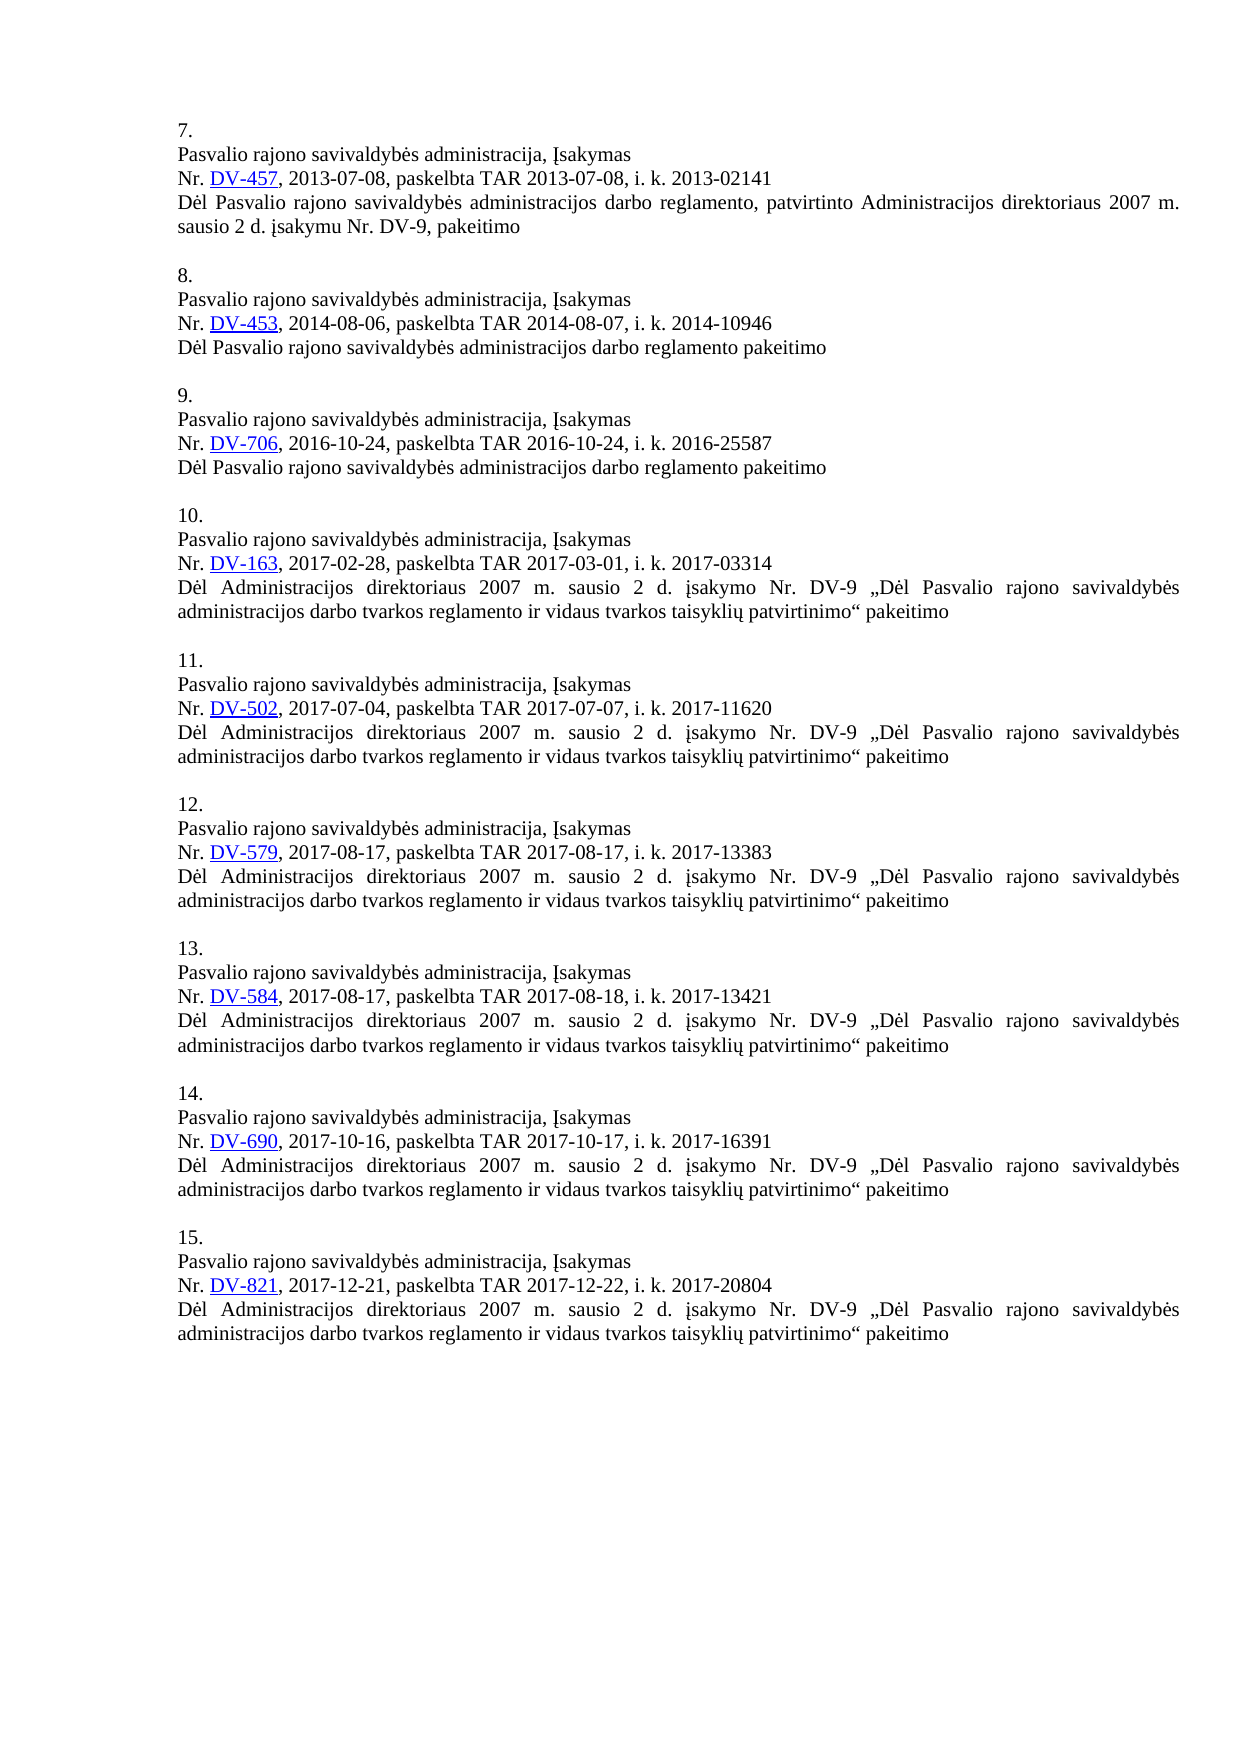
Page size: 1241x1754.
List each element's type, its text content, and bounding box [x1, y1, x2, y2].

text Pasvalio rajono savivaldybės administracija, Įsakymas [177, 142, 1181, 166]
text Nr. DV-579, 2017-08-17, paskelbta TAR 2017-08-17, i. k. 2017-13383 [177, 840, 1181, 864]
text Pasvalio rajono savivaldybės administracija, Įsakymas [177, 960, 1181, 984]
text Nr. DV-163, 2017-02-28, paskelbta TAR 2017-03-01, i. k. 2017-03314 [177, 551, 1181, 575]
text 14. [177, 1081, 1181, 1105]
text Pasvalio rajono savivaldybės administracija, Įsakymas [177, 1249, 1181, 1273]
text Dėl Administracijos direktoriaus 2007 m. sausio 2 d. įsakymo Nr. DV-9 „Dėl Pasvalio rajono savivaldybės administracijos darbo tvarkos reglamento ir vidaus tvarkos taisyklių patvirtinimo“ pakeitimo [177, 864, 1181, 912]
text Dėl Administracijos direktoriaus 2007 m. sausio 2 d. įsakymo Nr. DV-9 „Dėl Pasvalio rajono savivaldybės administracijos darbo tvarkos reglamento ir vidaus tvarkos taisyklių patvirtinimo“ pakeitimo [177, 720, 1181, 768]
text 15. [177, 1225, 1181, 1249]
text Nr. DV-706, 2016-10-24, paskelbta TAR 2016-10-24, i. k. 2016-25587 [177, 431, 1181, 455]
text Dėl Pasvalio rajono savivaldybės administracijos darbo reglamento, patvirtinto Administracijos direktoriaus 2007 m. sausio 2 d. įsakymu Nr. DV-9, pakeitimo [177, 190, 1181, 238]
text Dėl Pasvalio rajono savivaldybės administracijos darbo reglamento pakeitimo [177, 455, 1181, 479]
text Nr. DV-457, 2013-07-08, paskelbta TAR 2013-07-08, i. k. 2013-02141 [177, 166, 1181, 190]
text Pasvalio rajono savivaldybės administracija, Įsakymas [177, 1105, 1181, 1129]
text 8. [177, 262, 1181, 287]
text Nr. DV-453, 2014-08-06, paskelbta TAR 2014-08-07, i. k. 2014-10946 [177, 311, 1181, 335]
text 9. [177, 383, 1181, 407]
text Pasvalio rajono savivaldybės administracija, Įsakymas [177, 287, 1181, 311]
text Pasvalio rajono savivaldybės administracija, Įsakymas [177, 672, 1181, 696]
text Dėl Administracijos direktoriaus 2007 m. sausio 2 d. įsakymo Nr. DV-9 „Dėl Pasvalio rajono savivaldybės administracijos darbo tvarkos reglamento ir vidaus tvarkos taisyklių patvirtinimo“ pakeitimo [177, 1297, 1181, 1345]
text Pasvalio rajono savivaldybės administracija, Įsakymas [177, 816, 1181, 840]
text Dėl Pasvalio rajono savivaldybės administracijos darbo reglamento pakeitimo [177, 335, 1181, 359]
text Nr. DV-584, 2017-08-17, paskelbta TAR 2017-08-18, i. k. 2017-13421 [177, 984, 1181, 1008]
text Dėl Administracijos direktoriaus 2007 m. sausio 2 d. įsakymo Nr. DV-9 „Dėl Pasvalio rajono savivaldybės administracijos darbo tvarkos reglamento ir vidaus tvarkos taisyklių patvirtinimo“ pakeitimo [177, 1153, 1181, 1201]
text 13. [177, 936, 1181, 960]
text 11. [177, 647, 1181, 672]
text Nr. DV-690, 2017-10-16, paskelbta TAR 2017-10-17, i. k. 2017-16391 [177, 1129, 1181, 1153]
text Nr. DV-502, 2017-07-04, paskelbta TAR 2017-07-07, i. k. 2017-11620 [177, 696, 1181, 720]
text Dėl Administracijos direktoriaus 2007 m. sausio 2 d. įsakymo Nr. DV-9 „Dėl Pasvalio rajono savivaldybės administracijos darbo tvarkos reglamento ir vidaus tvarkos taisyklių patvirtinimo“ pakeitimo [177, 575, 1181, 623]
text 12. [177, 792, 1181, 816]
text 10. [177, 503, 1181, 527]
text Pasvalio rajono savivaldybės administracija, Įsakymas [177, 407, 1181, 431]
text Nr. DV-821, 2017-12-21, paskelbta TAR 2017-12-22, i. k. 2017-20804 [177, 1273, 1181, 1297]
text Dėl Administracijos direktoriaus 2007 m. sausio 2 d. įsakymo Nr. DV-9 „Dėl Pasvalio rajono savivaldybės administracijos darbo tvarkos reglamento ir vidaus tvarkos taisyklių patvirtinimo“ pakeitimo [177, 1008, 1181, 1057]
text Pasvalio rajono savivaldybės administracija, Įsakymas [177, 527, 1181, 551]
text 7. [177, 118, 1181, 142]
